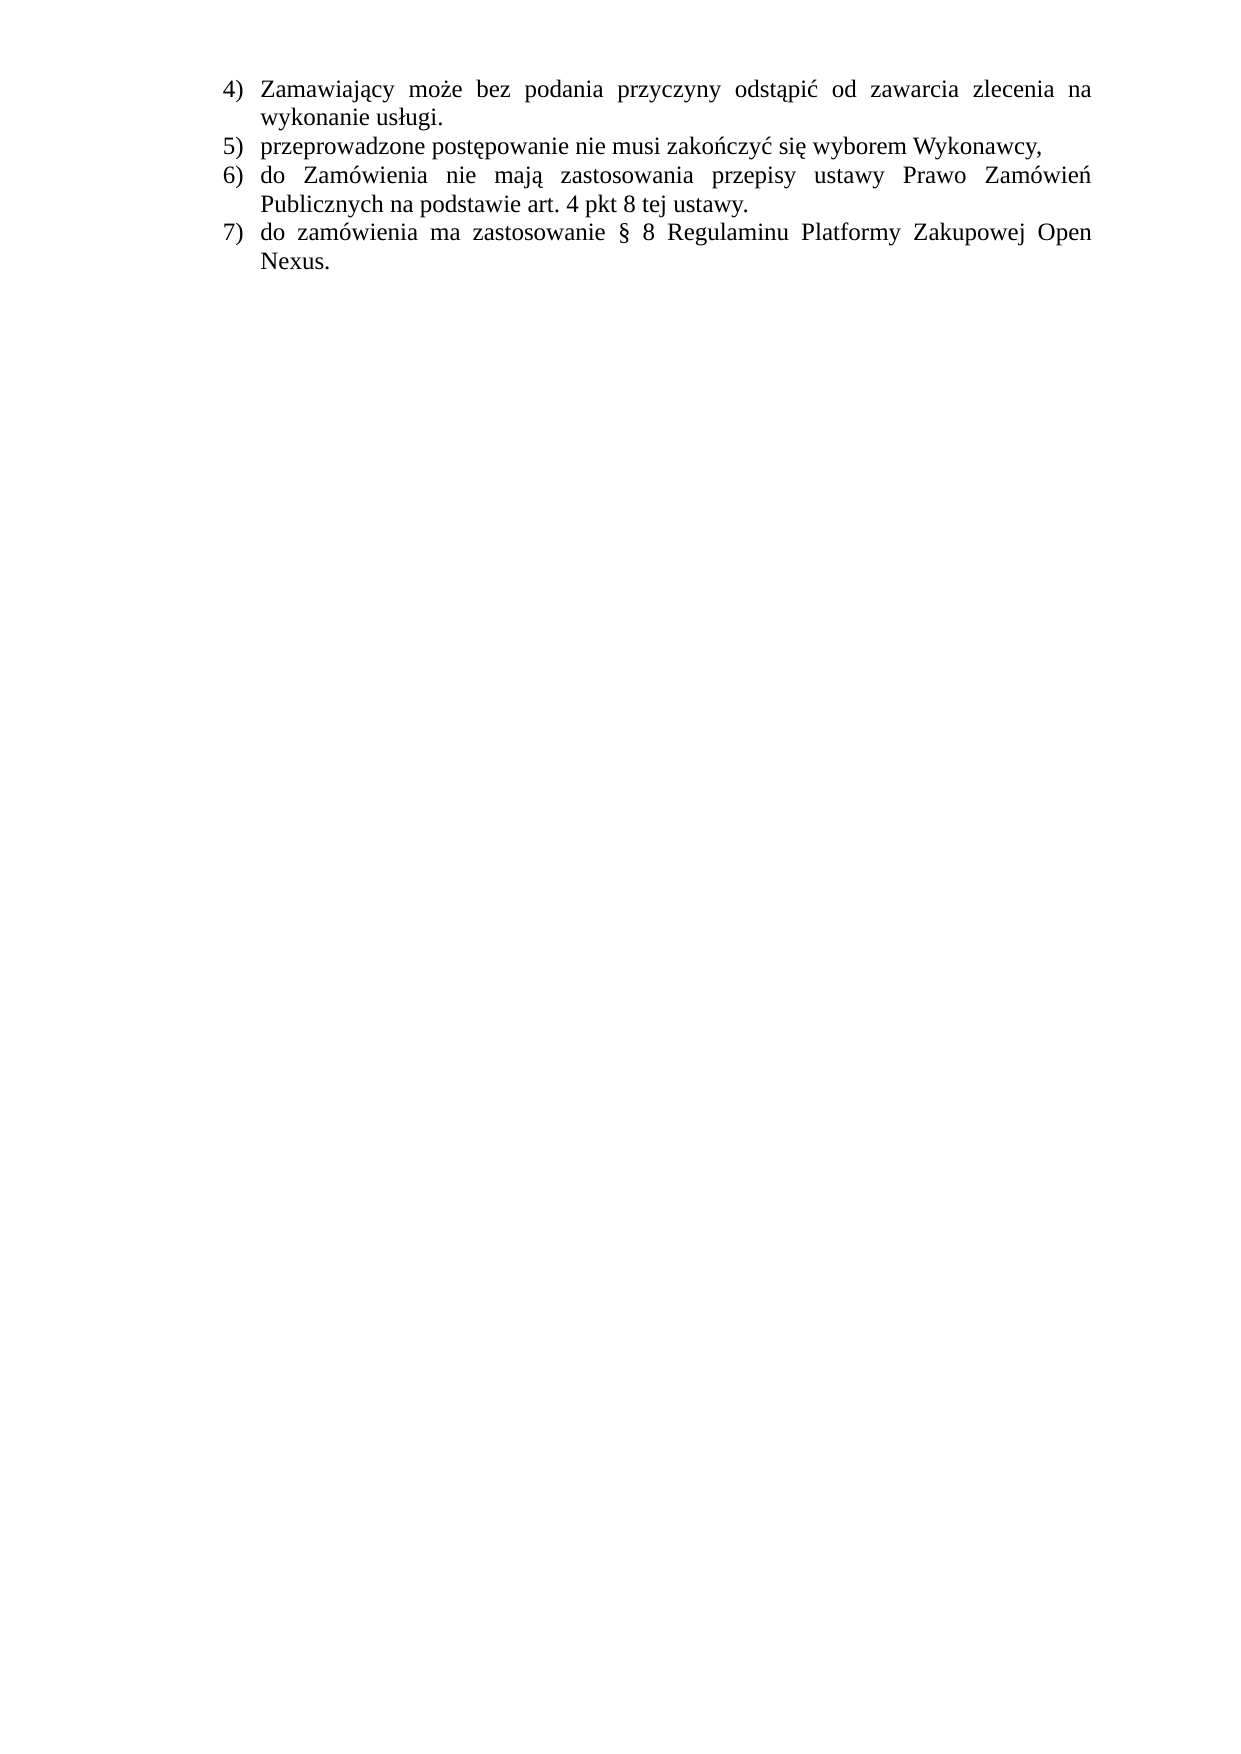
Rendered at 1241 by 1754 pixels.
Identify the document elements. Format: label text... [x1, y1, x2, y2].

list Zamawiający może bez podania przyczyny odstąpić od zawarcia zlecenia na wykonanie usługi. [223, 74, 1093, 131]
list do zamówienia ma zastosowanie § 8 Regulaminu Platformy Zakupowej Open Nexus. [223, 217, 1093, 275]
list do Zamówienia nie mają zastosowania przepisy ustawy Prawo Zamówień Publicznych na podstawie art. 4 pkt 8 tej ustawy. [223, 160, 1093, 217]
list przeprowadzone postępowanie nie musi zakończyć się wyborem Wykonawcy, [223, 131, 1093, 160]
